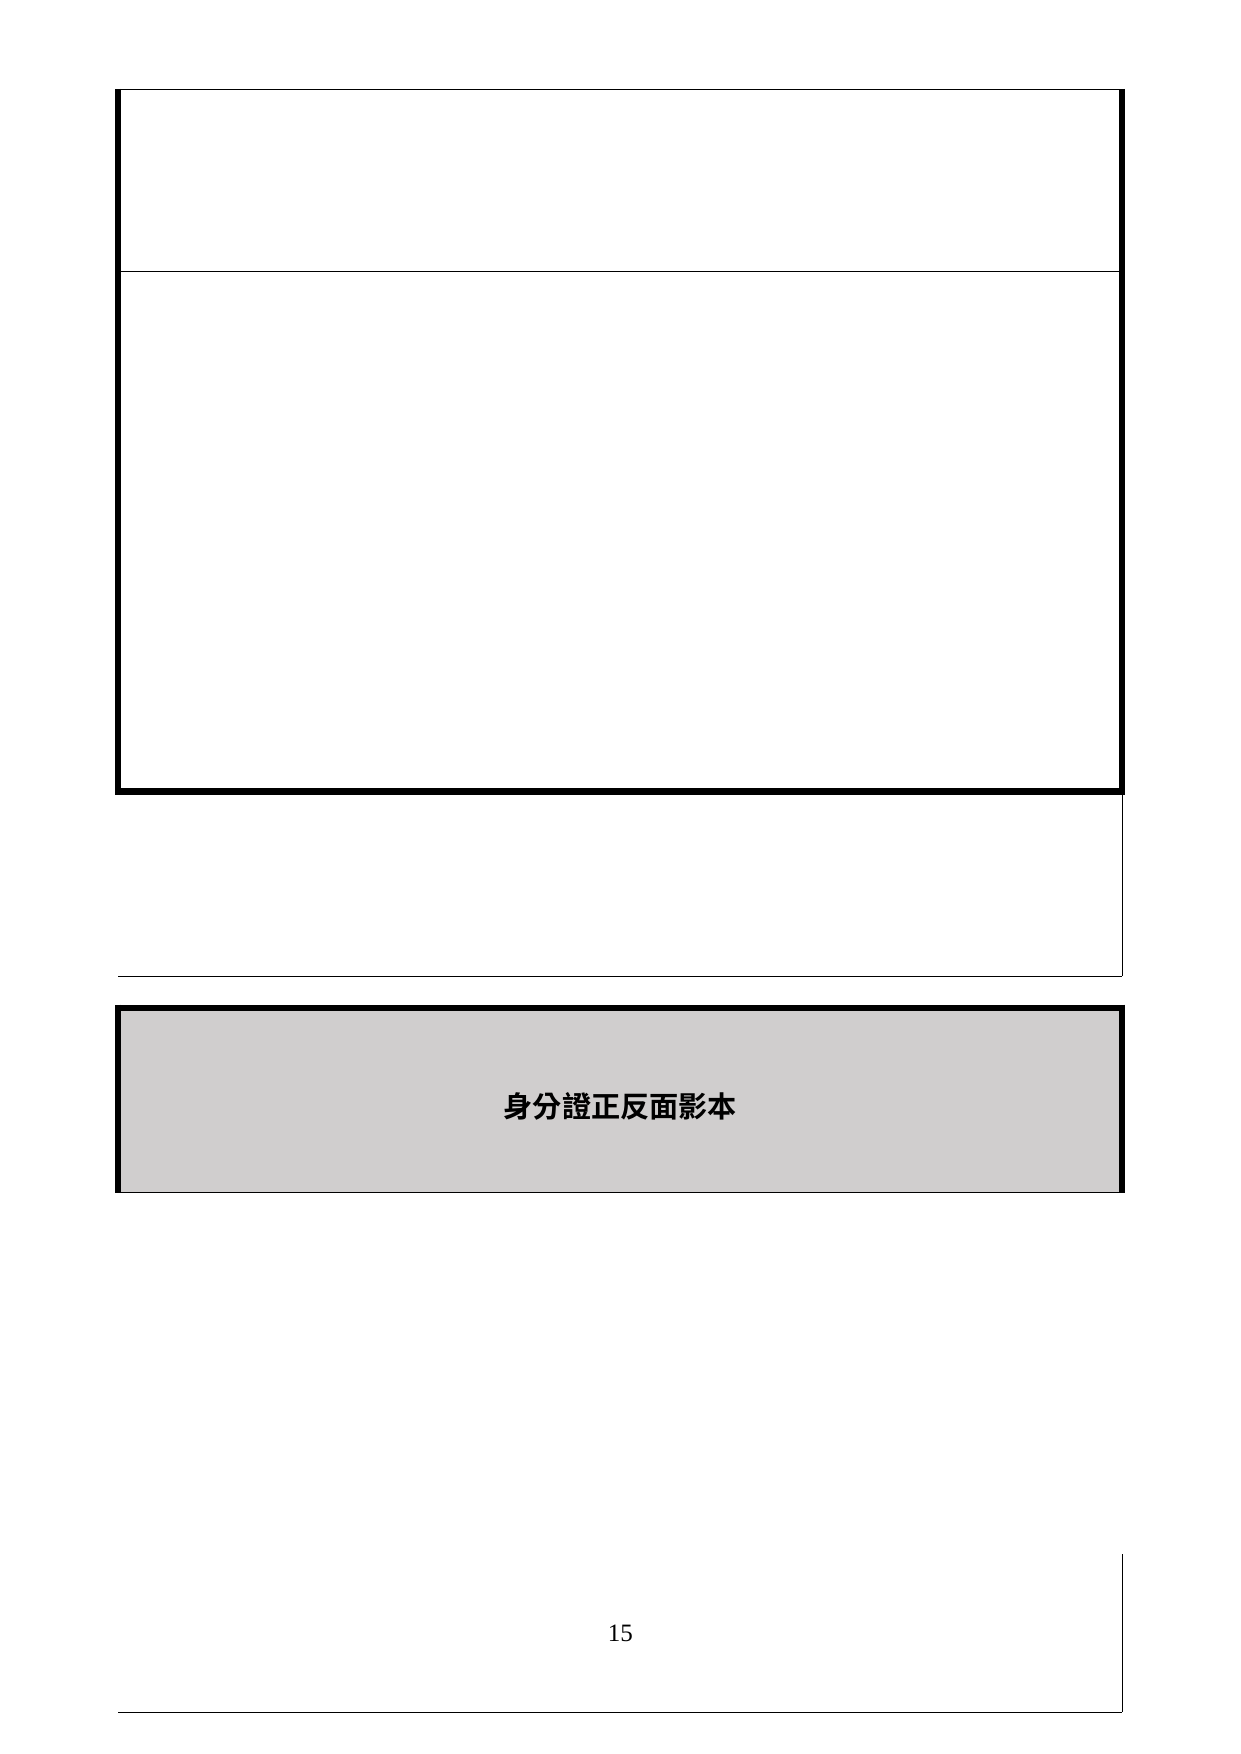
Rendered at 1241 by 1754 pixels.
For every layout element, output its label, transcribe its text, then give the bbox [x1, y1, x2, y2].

table_header 身分證正反面影本 [121, 1011, 1119, 1192]
table_cell [121, 90, 1119, 271]
table_cell [121, 272, 1119, 788]
